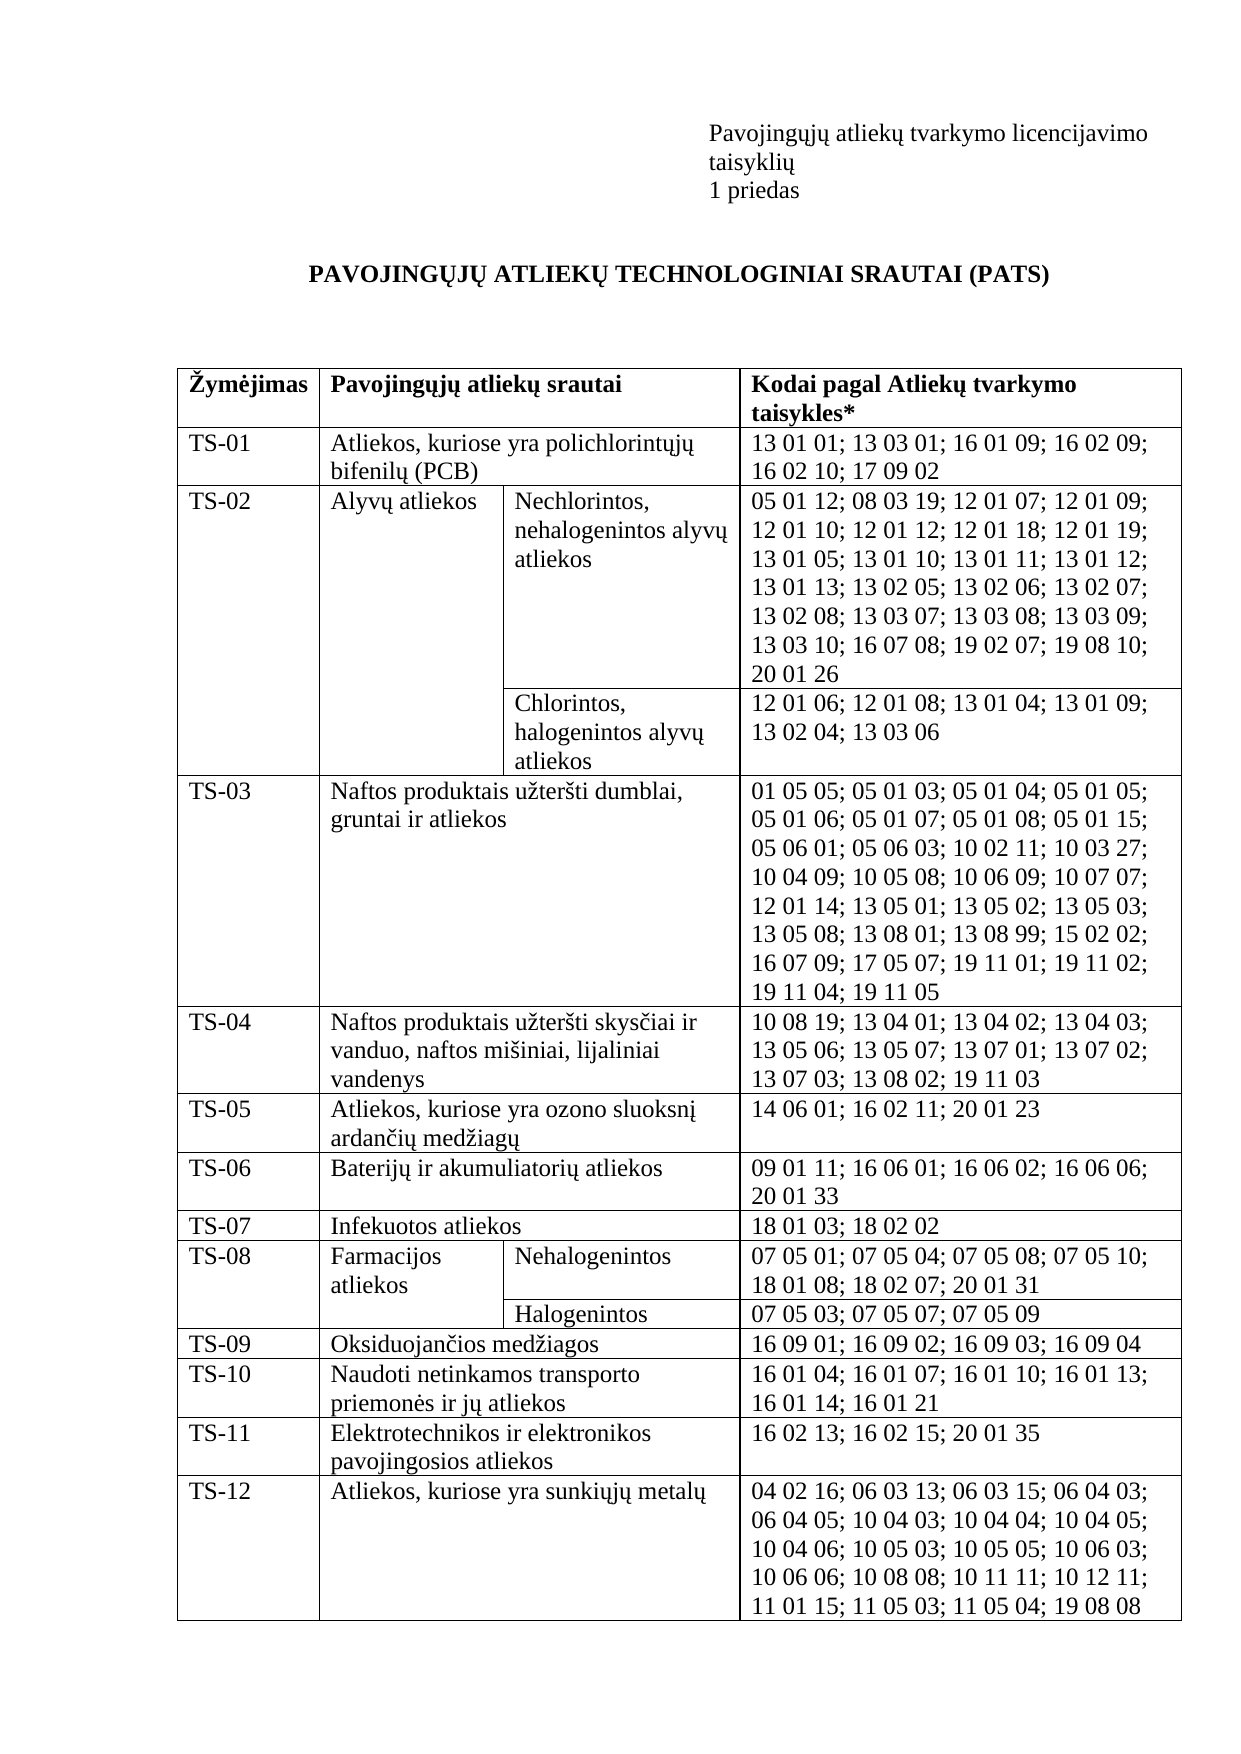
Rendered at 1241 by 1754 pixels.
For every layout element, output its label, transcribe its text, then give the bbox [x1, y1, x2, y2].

table_cell 01 05 05; 05 01 03; 05 01 04; 05 01 05; 05 01 06; 05 01 07; 05 01 08; 05 01 15; 05 06 01; 05 06 03; 10 02 11; 10 03 27; 10 04 09; 10 05 08; 10 06 09; 10 07 07; 12 01 14; 13 05 01; 13 05 02; 13 05 03; 13 05 08; 13 08 01; 13 08 99; 15 02 02; 16 07 09; 17 05 07; 19 11 01; 19 11 02; 19 11 04; 19 11 05 [741, 776, 1181, 1006]
table_cell Naudoti netinkamos transporto priemonės ir jų atliekos [320, 1359, 739, 1417]
table_header Žymėjimas [178, 369, 319, 427]
table_cell Naftos produktais užteršti skysčiai ir vanduo, naftos mišiniai, lijaliniai vandenys [320, 1007, 739, 1093]
table_cell 12 01 06; 12 01 08; 13 01 04; 13 01 09; 13 02 04; 13 03 06 [741, 689, 1181, 775]
table_cell 07 05 01; 07 05 04; 07 05 08; 07 05 10; 18 01 08; 18 02 07; 20 01 31 [741, 1241, 1181, 1298]
table_cell TS-11 [178, 1418, 319, 1475]
text Pavojingųjų atliekų tvarkymo licencijavimo taisyklių [709, 118, 1181, 176]
table_cell 05 01 12; 08 03 19; 12 01 07; 12 01 09; 12 01 10; 12 01 12; 12 01 18; 12 01 19; 13 01 05; 13 01 10; 13 01 11; 13 01 12; 13 01 13; 13 02 05; 13 02 06; 13 02 07; 13 02 08; 13 03 07; 13 03 08; 13 03 09; 13 03 10; 16 07 08; 19 02 07; 19 08 10; 20 01 26 [741, 486, 1181, 687]
table_cell Atliekos, kuriose yra ozono sluoksnį ardančių medžiagų [320, 1094, 739, 1152]
table_cell 14 06 01; 16 02 11; 20 01 23 [741, 1094, 1181, 1152]
table_cell TS-06 [178, 1153, 319, 1210]
table_cell TS-12 [178, 1476, 319, 1620]
table_cell TS-04 [178, 1007, 319, 1093]
table_cell TS-08 [178, 1241, 319, 1298]
table_cell [178, 688, 319, 775]
table_cell 16 09 01; 16 09 02; 16 09 03; 16 09 04 [741, 1329, 1181, 1358]
table_cell TS-02 [178, 486, 319, 687]
table_cell 10 08 19; 13 04 01; 13 04 02; 13 04 03; 13 05 06; 13 05 07; 13 07 01; 13 07 02; 13 07 03; 13 08 02; 19 11 03 [741, 1007, 1181, 1093]
table_header Kodai pagal Atliekų tvarkymo taisykles* [741, 369, 1181, 427]
table_cell TS-10 [178, 1359, 319, 1417]
table_cell TS-03 [178, 776, 319, 1006]
text PAVOJINGŲJŲ ATLIEKŲ TECHNOLOGINIAI SRAUTAI (PATS) [177, 259, 1181, 288]
table_cell 16 02 13; 16 02 15; 20 01 35 [741, 1418, 1181, 1475]
table_cell Naftos produktais užteršti dumblai, gruntai ir atliekos [320, 776, 739, 1006]
table_cell Chlorintos, halogenintos alyvų atliekos [504, 689, 739, 775]
table_cell Farmacijos atliekos [320, 1241, 503, 1298]
table_cell Baterijų ir akumuliatorių atliekos [320, 1153, 739, 1210]
table_cell Nechlorintos, nehalogenintos alyvų atliekos [504, 486, 739, 687]
table_cell Infekuotos atliekos [320, 1211, 739, 1240]
table_cell TS-05 [178, 1094, 319, 1152]
table_cell Elektrotechnikos ir elektronikos pavojingosios atliekos [320, 1418, 739, 1475]
table_cell 04 02 16; 06 03 13; 06 03 15; 06 04 03; 06 04 05; 10 04 03; 10 04 04; 10 04 05; 10 04 06; 10 05 03; 10 05 05; 10 06 03; 10 06 06; 10 08 08; 10 11 11; 10 12 11; 11 01 15; 11 05 03; 11 05 04; 19 08 08 [741, 1476, 1181, 1620]
table_cell Halogenintos [504, 1300, 739, 1328]
table_cell [320, 1299, 503, 1328]
table_cell Oksiduojančios medžiagos [320, 1329, 739, 1358]
table_header Pavojingųjų atliekų srautai [320, 369, 739, 427]
table_cell 18 01 03; 18 02 02 [741, 1211, 1181, 1240]
table_cell TS-07 [178, 1211, 319, 1240]
table_cell [178, 1299, 319, 1328]
table_cell 09 01 11; 16 06 01; 16 06 02; 16 06 06; 20 01 33 [741, 1153, 1181, 1210]
table_cell [320, 688, 503, 775]
text 1 priedas [709, 176, 1181, 204]
table_cell Atliekos, kuriose yra sunkiųjų metalų [320, 1476, 739, 1620]
table_cell 13 01 01; 13 03 01; 16 01 09; 16 02 09; 16 02 10; 17 09 02 [741, 428, 1181, 485]
table_cell Alyvų atliekos [320, 486, 503, 687]
table_cell Nehalogenintos [504, 1241, 739, 1298]
table_cell TS-01 [178, 428, 319, 485]
table_cell 07 05 03; 07 05 07; 07 05 09 [741, 1300, 1181, 1328]
table_cell TS-09 [178, 1329, 319, 1358]
table_cell Atliekos, kuriose yra polichlorintųjų bifenilų (PCB) [320, 428, 739, 485]
table_cell 16 01 04; 16 01 07; 16 01 10; 16 01 13; 16 01 14; 16 01 21 [741, 1359, 1181, 1417]
